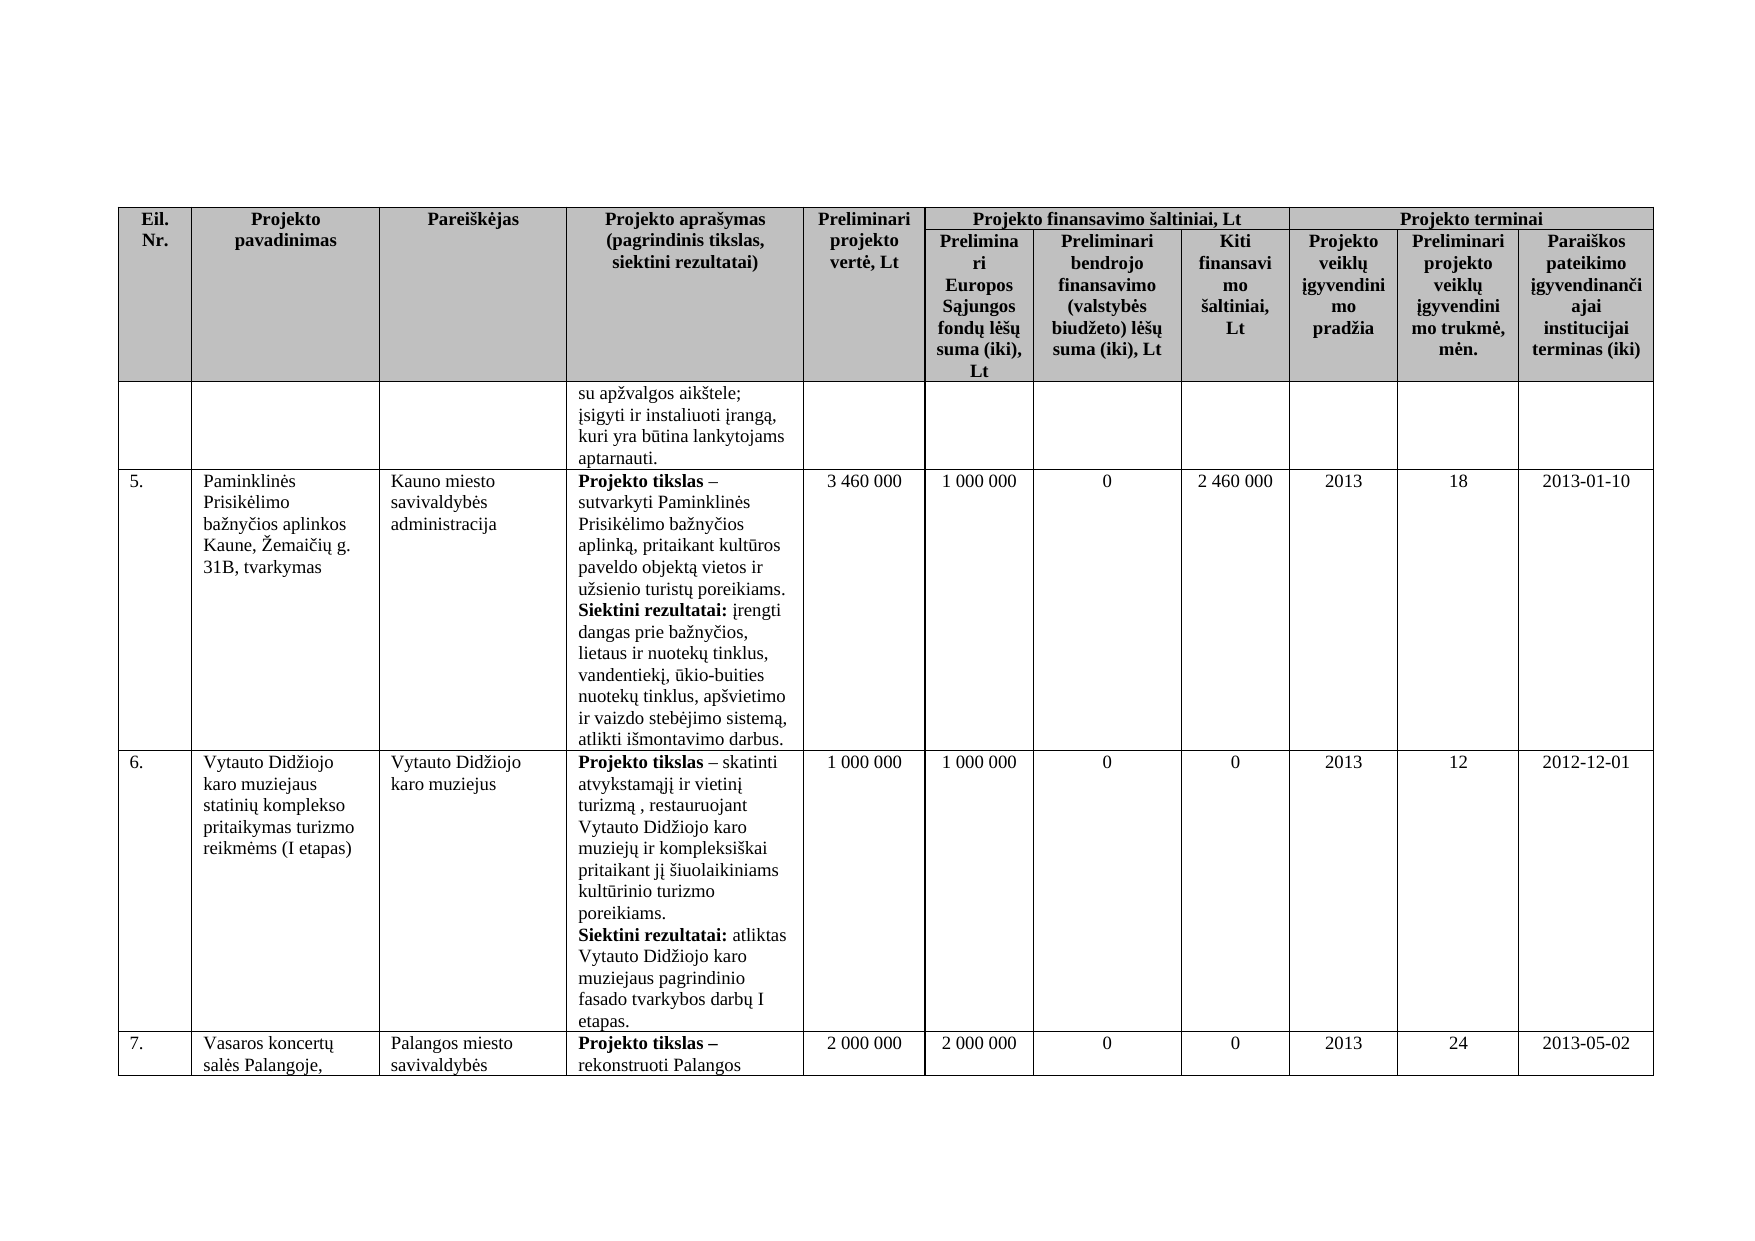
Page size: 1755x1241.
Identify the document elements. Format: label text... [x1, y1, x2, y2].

table_cell Vytauto Didžiojo karo muziejus [380, 751, 566, 1031]
table_cell 7. [119, 1032, 191, 1075]
table_cell 2013-01-10 [1519, 470, 1653, 750]
table_header Eil. Nr. [119, 208, 191, 381]
table_cell 5. [119, 470, 191, 750]
table_cell Projekto veiklų įgyvendinimo pradžia [1290, 230, 1397, 381]
table_cell [380, 382, 566, 468]
table_cell 0 [1034, 1032, 1181, 1075]
table_cell [1034, 382, 1181, 468]
table_cell 0 [1034, 470, 1181, 750]
table_header Preliminari projekto vertė, Lt [804, 208, 924, 381]
table_cell su apžvalgos aikštele; įsigyti ir instaliuoti įrangą, kuri yra būtina lankytojams aptarnauti. [567, 382, 803, 468]
table_cell [192, 382, 379, 468]
table_cell Preliminari projekto veiklų įgyvendinimo trukmė, mėn. [1398, 230, 1518, 381]
table_cell 3 460 000 [804, 470, 924, 750]
table_cell [119, 382, 191, 468]
table_cell 1 000 000 [804, 751, 924, 1031]
table_cell [1182, 382, 1289, 468]
table_header Projekto pavadinimas [192, 208, 379, 381]
table_cell Paraiškos pateikimo įgyvendinančiajai institucijai terminas (iki) [1519, 230, 1653, 381]
table_cell Vytauto Didžiojo karo muziejaus statinių komplekso pritaikymas turizmo reikmėms (I etapas) [192, 751, 379, 1031]
table_header Projekto finansavimo šaltiniai, Lt [926, 208, 1289, 229]
table_cell 1 000 000 [926, 470, 1033, 750]
table_cell Preliminari Europos Sąjungos fondų lėšų suma (iki), Lt [926, 230, 1033, 381]
table_cell 0 [1182, 1032, 1289, 1075]
table_header Pareiškėjas [380, 208, 566, 381]
table_cell Paminklinės Prisikėlimo bažnyčios aplinkos Kaune, Žemaičių g. 31B, tvarkymas [192, 470, 379, 750]
table_header Projekto aprašymas (pagrindinis tikslas, siektini rezultatai) [567, 208, 803, 381]
table_cell Kiti finansavimo šaltiniai, Lt [1182, 230, 1289, 381]
table_cell 24 [1398, 1032, 1518, 1075]
table_cell 2 000 000 [926, 1032, 1033, 1075]
table_cell 2013 [1290, 751, 1397, 1031]
table_cell Kauno miesto savivaldybės administracija [380, 470, 566, 750]
table_cell 2013 [1290, 470, 1397, 750]
table_cell Projekto tikslas – skatinti atvykstamąjį ir vietinį turizmą , restauruojant Vytauto Didžiojo karo muziejų ir kompleksiškai pritaikant jį šiuolaikiniams kultūrinio turizmo poreikiams. Siektini rezultatai: atliktas Vytauto Didžiojo karo muziejaus pagrindinio fasado tvarkybos darbų I etapas. [567, 751, 803, 1031]
table_cell 0 [1034, 751, 1181, 1031]
table_cell Projekto tikslas – sutvarkyti Paminklinės Prisikėlimo bažnyčios aplinką, pritaikant kultūros paveldo objektą vietos ir užsienio turistų poreikiams. Siektini rezultatai: įrengti dangas prie bažnyčios, lietaus ir nuotekų tinklus, vandentiekį, ūkio-buities nuotekų tinklus, apšvietimo ir vaizdo stebėjimo sistemą, atlikti išmontavimo darbus. [567, 470, 803, 750]
table_cell 2 460 000 [1182, 470, 1289, 750]
table_cell [804, 382, 924, 468]
table_cell 12 [1398, 751, 1518, 1031]
table_cell Projekto tikslas – rekonstruoti Palangos [567, 1032, 803, 1075]
table_cell 18 [1398, 470, 1518, 750]
table_cell Vasaros koncertų salės Palangoje, [192, 1032, 379, 1075]
table_header Projekto terminai [1290, 208, 1653, 229]
table_cell 2012-12-01 [1519, 751, 1653, 1031]
table_cell 2013-05-02 [1519, 1032, 1653, 1075]
table_cell 2 000 000 [804, 1032, 924, 1075]
table_cell [926, 382, 1033, 468]
table_cell 2013 [1290, 1032, 1397, 1075]
table_cell 6. [119, 751, 191, 1031]
table_cell [1398, 382, 1518, 468]
table_cell 1 000 000 [926, 751, 1033, 1031]
table_cell [1290, 382, 1397, 468]
table_cell Preliminari bendrojo finansavimo (valstybės biudžeto) lėšų suma (iki), Lt [1034, 230, 1181, 381]
table_cell Palangos miesto savivaldybės [380, 1032, 566, 1075]
table_cell [1519, 382, 1653, 468]
table_cell 0 [1182, 751, 1289, 1031]
